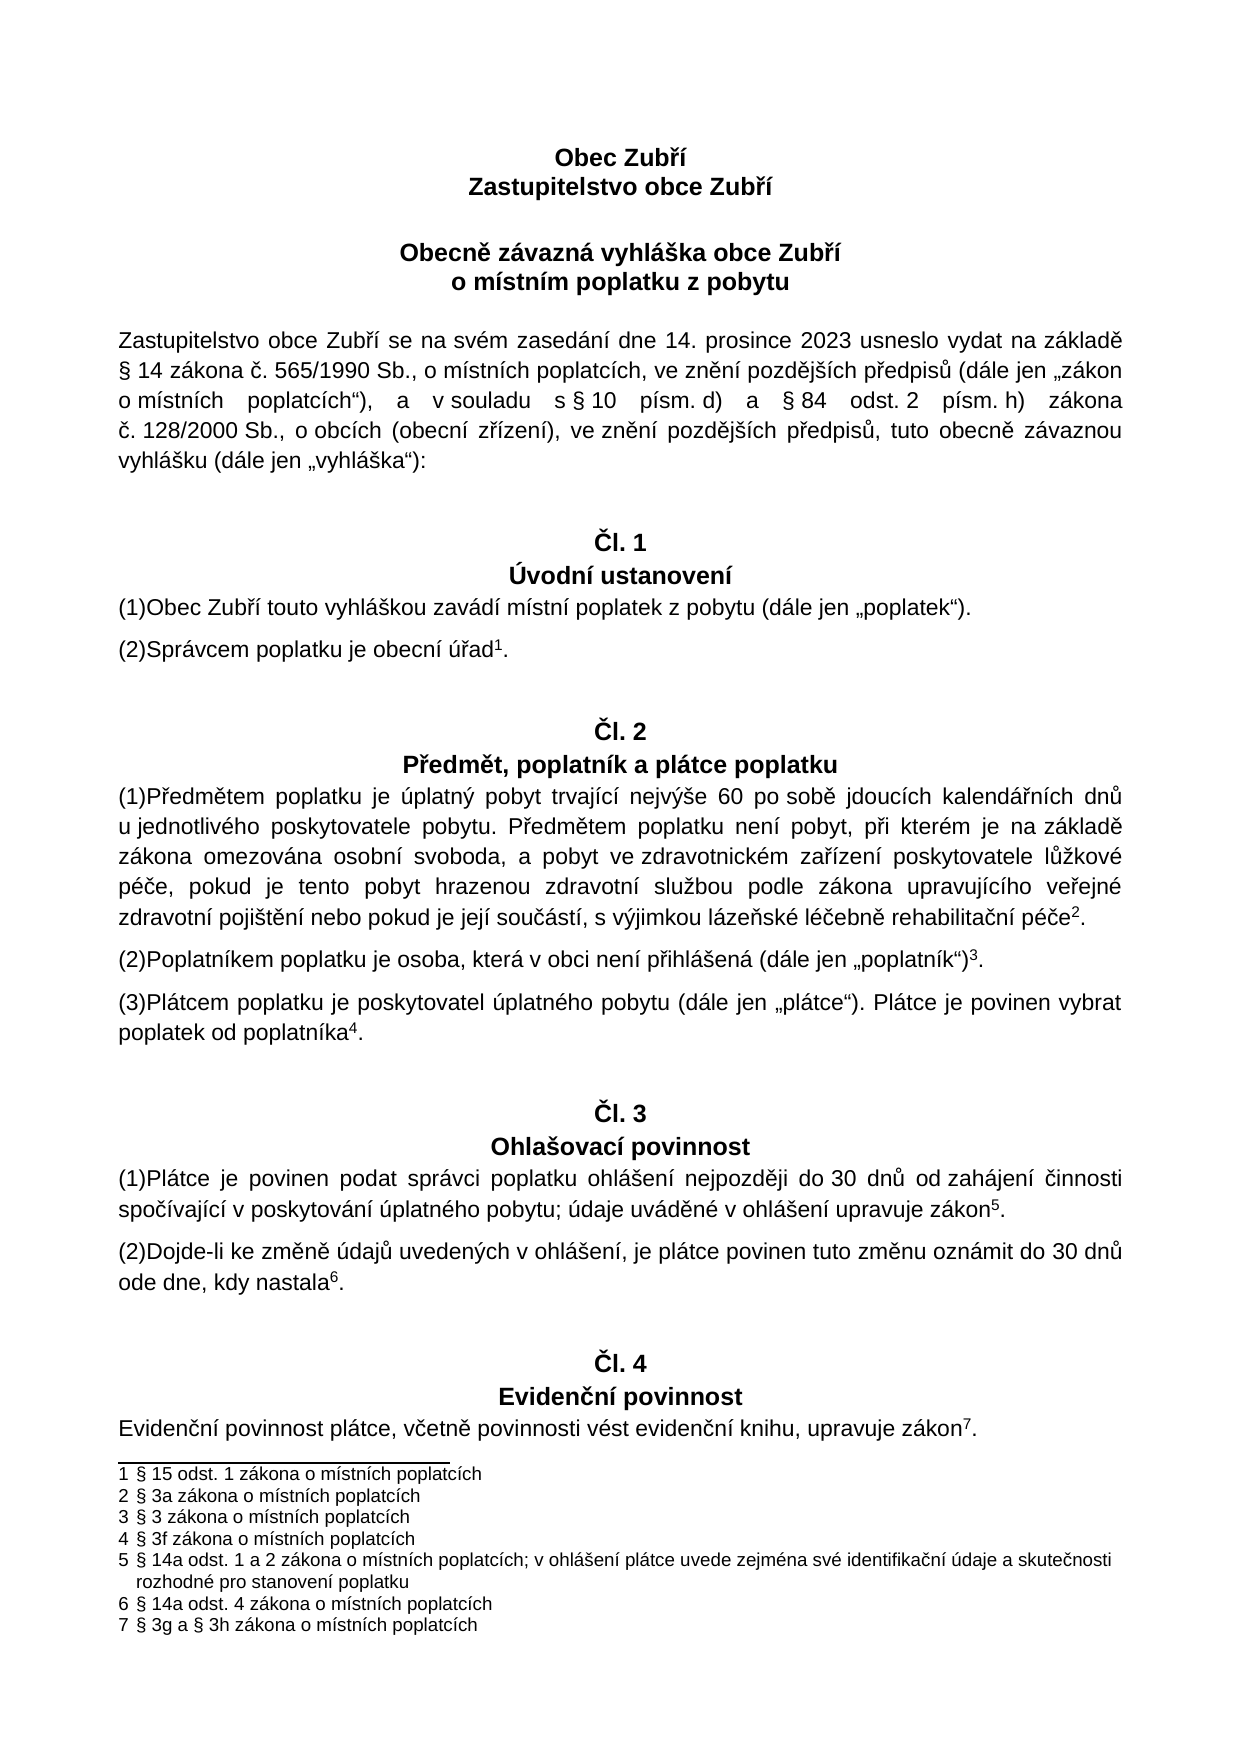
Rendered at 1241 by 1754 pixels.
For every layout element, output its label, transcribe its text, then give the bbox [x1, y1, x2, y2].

subtitle Čl. 4 Evidenční povinnost [118, 1349, 1122, 1411]
list Plátce je povinen podat správci poplatku ohlášení nejpozději do 30 dnů od zahájení činnosti spočívající v poskytování úplatného pobytu; údaje uváděné v ohlášení upravuje zákon. [118, 1165, 1122, 1222]
list § 3a zákona o místních poplatcích [118, 1484, 1122, 1506]
list § 15 odst. 1 zákona o místních poplatcích [118, 1463, 1122, 1484]
subtitle Obecně závazná vyhláška obce Zubří o místním poplatku z pobytu [118, 238, 1122, 295]
list Předmětem poplatku je úplatný pobyt trvající nejvýše 60 po sobě jdoucích kalendářních dnů u jednotlivého poskytovatele pobytu. Předmětem poplatku není pobyt, při kterém je na základě zákona omezována osobní svoboda, a pobyt ve zdravotnickém zařízení poskytovatele lůžkové péče, pokud je tento pobyt hrazenou zdravotní službou podle zákona upravujícího veřejné zdravotní pojištění nebo pokud je její součástí, s výjimkou lázeňské léčebně rehabilitační péče. [118, 783, 1122, 930]
text Evidenční povinnost plátce, včetně povinnosti vést evidenční knihu, upravuje zákon. [118, 1415, 1122, 1441]
text § 3g a § 3h zákona o místních poplatcích [118, 1614, 1122, 1635]
list Správcem poplatku je obecní úřad. [118, 636, 1122, 663]
text Obec Zubří Zastupitelstvo obce Zubří [118, 143, 1122, 201]
list Plátcem poplatku je poskytovatel úplatného pobytu (dále jen „plátce“). Plátce je povinen vybrat poplatek od poplatníka. [118, 989, 1122, 1046]
list Poplatníkem poplatku je osoba, která v obci není přihlášená (dále jen „poplatník“). [118, 946, 1122, 973]
text Zastupitelstvo obce Zubří se na svém zasedání dne 14. prosince 2023 usneslo vydat na základě § 14 zákona č. 565/1990 Sb., o místních poplatcích, ve znění pozdějších předpisů (dále jen „zákon o místních poplatcích“), a v souladu s § 10 písm. d) a § 84 odst. 2 písm. h) zákona č. 128/2000 Sb., o obcích (obecní zřízení), ve znění pozdějších předpisů, tuto obecně závaznou vyhlášku (dále jen „vyhláška“): [118, 327, 1122, 474]
subtitle Čl. 1 Úvodní ustanovení [118, 528, 1122, 589]
list Obec Zubří touto vyhláškou zavádí místní poplatek z pobytu (dále jen „poplatek“). [118, 594, 1122, 620]
list § 14a odst. 1 a 2 zákona o místních poplatcích; v ohlášení plátce uvede zejména své identifikační údaje a skutečnosti rozhodné pro stanovení poplatku [118, 1549, 1122, 1592]
list § 14a odst. 4 zákona o místních poplatcích [118, 1592, 1122, 1614]
list Dojde-li ke změně údajů uvedených v ohlášení, je plátce povinen tuto změnu oznámit do 30 dnů ode dne, kdy nastala. [118, 1238, 1122, 1295]
list § 3 zákona o místních poplatcích [118, 1506, 1122, 1528]
list § 3f zákona o místních poplatcích [118, 1528, 1122, 1549]
subtitle Čl. 2 Předmět, poplatník a plátce poplatku [118, 717, 1122, 778]
subtitle Čl. 3 Ohlašovací povinnost [118, 1099, 1122, 1161]
